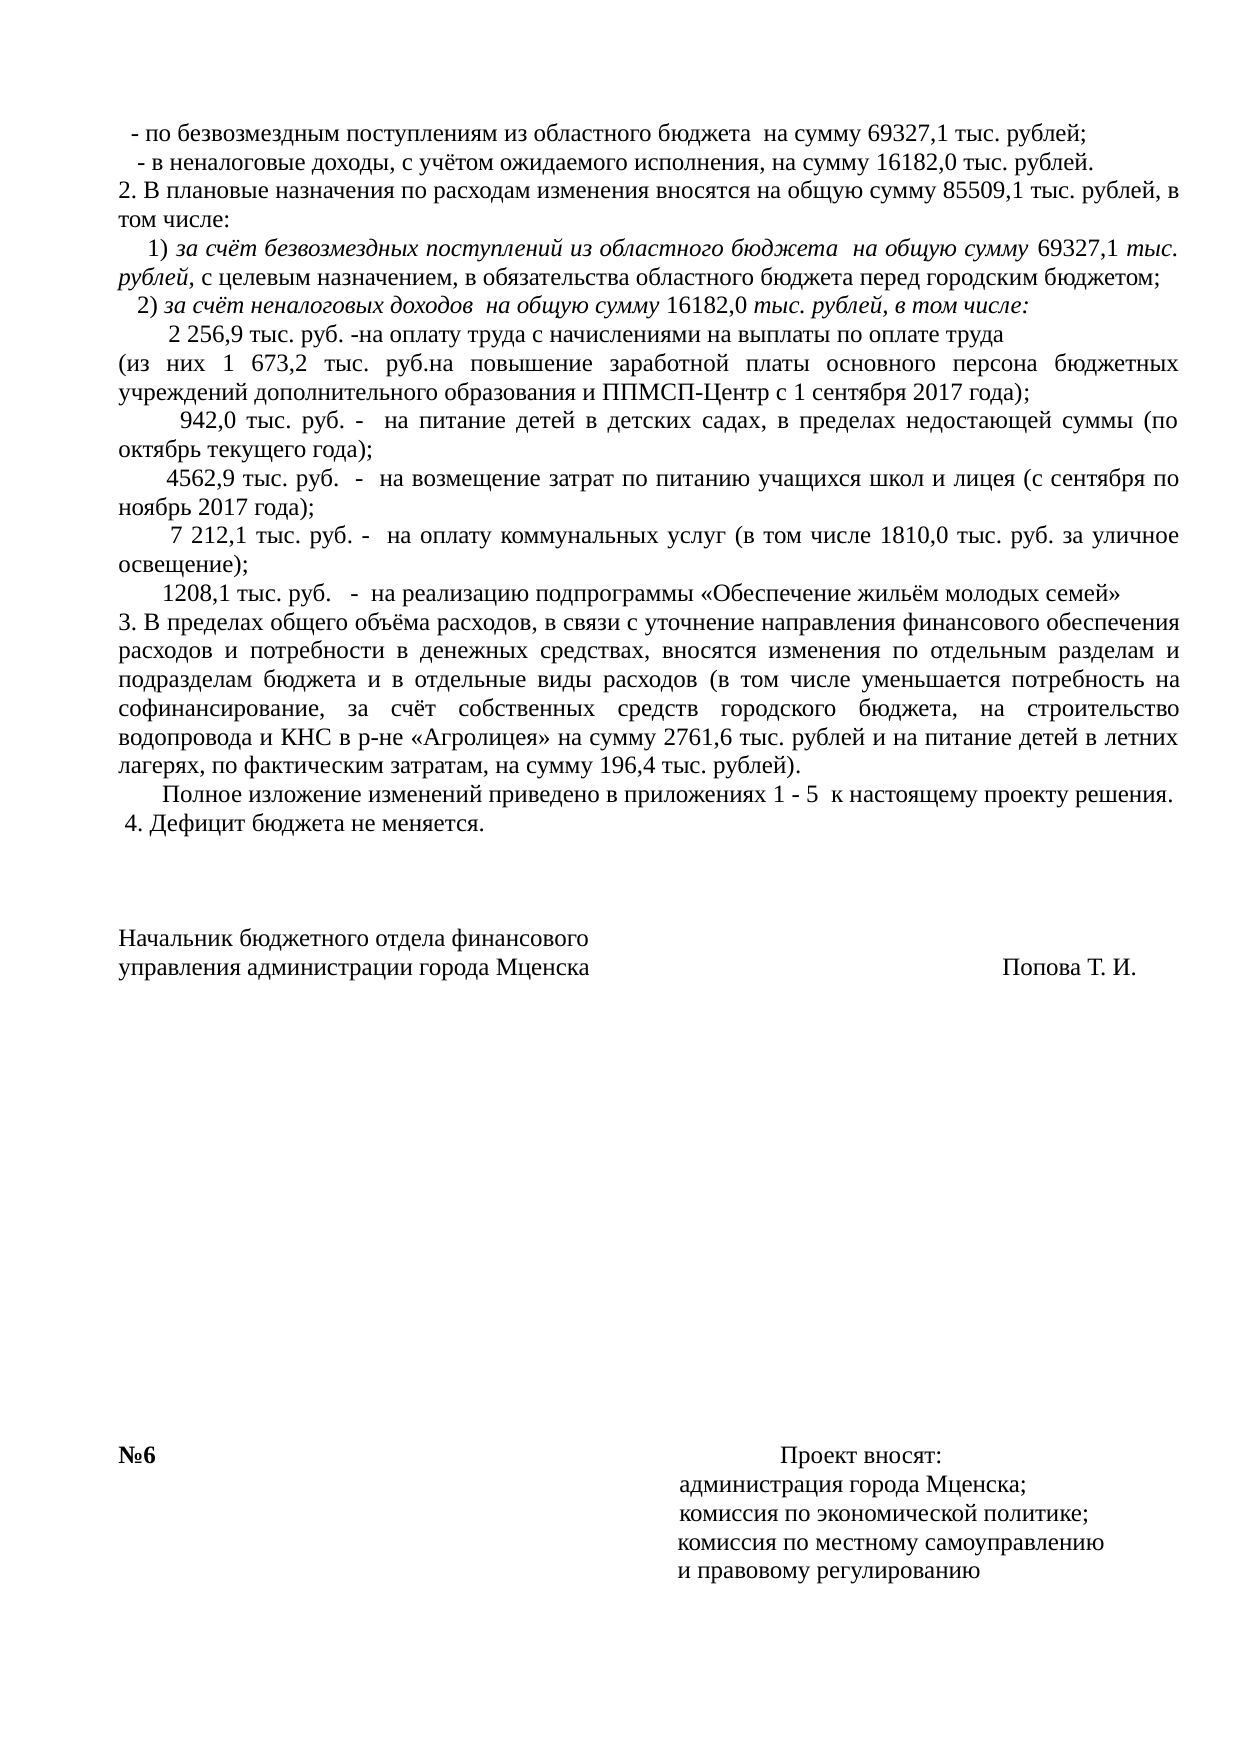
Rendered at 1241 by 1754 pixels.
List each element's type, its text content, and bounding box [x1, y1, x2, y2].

text комиссия по экономической политике; [118, 1498, 1181, 1527]
text 2) за счёт неналоговых доходов на общую сумму 16182,0 тыс. рублей, в том числе: [118, 291, 1181, 319]
text 4. Дефицит бюджета не меняется. [118, 808, 1181, 837]
text 7 212,1 тыс. руб. - на оплату коммунальных услуг (в том числе 1810,0 тыс. руб. за уличное освещение); [118, 521, 1181, 578]
text №6 Проект вносят: [118, 1441, 1181, 1469]
text 1208,1 тыс. руб. - на реализацию подпрограммы «Обеспечение жильём молодых семей» [118, 578, 1181, 607]
text - по безвозмездным поступлениям из областного бюджета на сумму 69327,1 тыс. рублей; [118, 118, 1181, 147]
text 942,0 тыс. руб. - на питание детей в детских садах, в пределах недостающей суммы (по октябрь текущего года); [118, 406, 1181, 463]
text - в неналоговые доходы, с учётом ожидаемого исполнения, на сумму 16182,0 тыс. рублей. [118, 147, 1181, 176]
text управления администрации города Мценска Попова Т. И. [118, 952, 1181, 981]
text администрация города Мценска; [118, 1469, 1181, 1498]
text и правовому регулированию [118, 1556, 1181, 1584]
text комиссия по местному самоуправлению [118, 1527, 1181, 1556]
text 4562,9 тыс. руб. - на возмещение затрат по питанию учащихся школ и лицея (с сентября по ноябрь 2017 года); [118, 463, 1181, 521]
text Начальник бюджетного отдела финансового [118, 923, 1181, 952]
text 3. В пределах общего объёма расходов, в связи с уточнение направления финансового обеспечения расходов и потребности в денежных средствах, вносятся изменения по отдельным разделам и подразделам бюджета и в отдельные виды расходов (в том числе уменьшается потребность на софинансирование, за счёт собственных средств городского бюджета, на строительство водопровода и КНС в р-не «Агролицея» на сумму 2761,6 тыс. рублей и на питание детей в летних лагерях, по фактическим затратам, на сумму 196,4 тыс. рублей). [118, 607, 1181, 779]
text 1) за счёт безвозмездных поступлений из областного бюджета на общую сумму 69327,1 тыс. рублей, с целевым назначением, в обязательства областного бюджета перед городским бюджетом; [118, 233, 1181, 291]
text Полное изложение изменений приведено в приложениях 1 - 5 к настоящему проекту решения. [137, 779, 1181, 808]
text (из них 1 673,2 тыс. руб.на повышение заработной платы основного персона бюджетных учреждений дополнительного образования и ППМСП-Центр с 1 сентября 2017 года); [118, 348, 1181, 406]
text 2. В плановые назначения по расходам изменения вносятся на общую сумму 85509,1 тыс. рублей, в том числе: [118, 176, 1181, 233]
text 2 256,9 тыс. руб. -на оплату труда с начислениями на выплаты по оплате труда [118, 319, 1181, 348]
